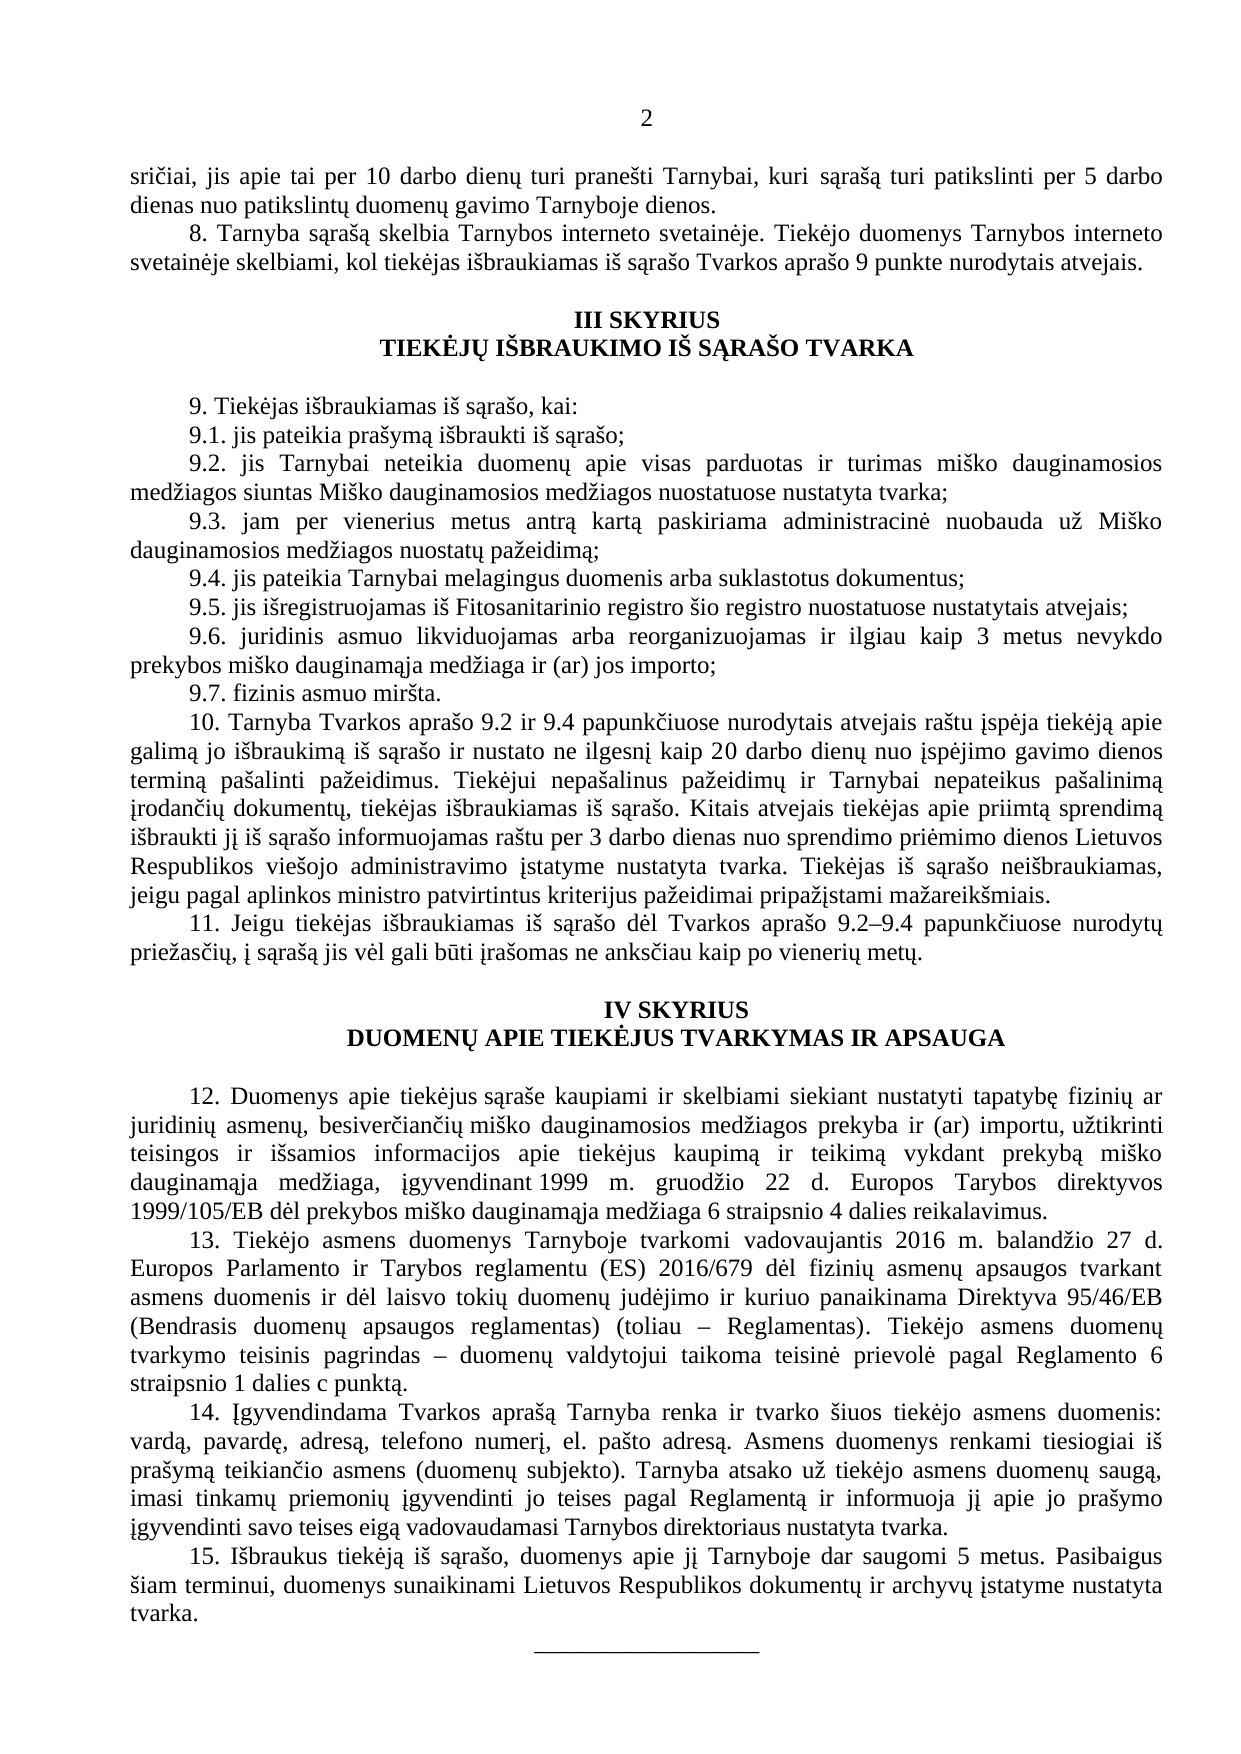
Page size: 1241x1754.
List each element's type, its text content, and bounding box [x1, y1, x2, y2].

text 9.2. jis Tarnybai neteikia duomenų apie visas parduotas ir turimas miško dauginamosios medžiagos siuntas Miško dauginamosios medžiagos nuostatuose nustatyta tvarka; [130, 448, 1163, 506]
text 9.6. juridinis asmuo likviduojamas arba reorganizuojamas ir ilgiau kaip 3 metus nevykdo prekybos miško dauginamąja medžiaga ir (ar) jos importo; [130, 621, 1163, 678]
text __________________ [130, 1627, 1163, 1656]
text IV SKYRIUS [130, 995, 1163, 1023]
text 13. Tiekėjo asmens duomenys Tarnyboje tvarkomi vadovaujantis 2016 m. balandžio 27 d. Europos Parlamento ir Tarybos reglamentu (ES) 2016/679 dėl fizinių asmenų apsaugos tvarkant asmens duomenis ir dėl laisvo tokių duomenų judėjimo ir kuriuo panaikinama Direktyva 95/46/EB (Bendrasis duomenų apsaugos reglamentas) (toliau – Reglamentas). Tiekėjo asmens duomenų tvarkymo teisinis pagrindas – duomenų valdytojui taikoma teisinė prievolė pagal Reglamento 6 straipsnio 1 dalies c punktą. [130, 1225, 1163, 1397]
text 10. Tarnyba Tvarkos aprašo 9.2 ir 9.4 papunkčiuose nurodytais atvejais raštu įspėja tiekėją apie galimą jo išbraukimą iš sąrašo ir nustato ne ilgesnį kaip 20 darbo dienų nuo įspėjimo gavimo dienos terminą pašalinti pažeidimus. Tiekėjui nepašalinus pažeidimų ir Tarnybai nepateikus pašalinimą įrodančių dokumentų, tiekėjas išbraukiamas iš sąrašo. Kitais atvejais tiekėjas apie priimtą sprendimą išbraukti jį iš sąrašo informuojamas raštu per 3 darbo dienas nuo sprendimo priėmimo dienos Lietuvos Respublikos viešojo administravimo įstatyme nustatyta tvarka. Tiekėjas iš sąrašo neišbraukiamas, jeigu pagal aplinkos ministro patvirtintus kriterijus pažeidimai pripažįstami mažareikšmiais. [130, 707, 1163, 908]
text III SKYRIUS [130, 305, 1163, 333]
text 9.7. fizinis asmuo miršta. [130, 678, 1163, 707]
text DUOMENŲ APIE TIEKĖJUS TVARKYMAS IR APSAUGA [130, 1023, 1163, 1052]
text 9.3. jam per vienerius metus antrą kartą paskiriama administracinė nuobauda už Miško dauginamosios medžiagos nuostatų pažeidimą; [130, 506, 1163, 563]
text 9.1. jis pateikia prašymą išbraukti iš sąrašo; [130, 420, 1163, 448]
text 14. Įgyvendindama Tvarkos aprašą Tarnyba renka ir tvarko šiuos tiekėjo asmens duomenis: vardą, pavardę, adresą, telefono numerį, el. pašto adresą. Asmens duomenys renkami tiesiogiai iš prašymą teikiančio asmens (duomenų subjekto). Tarnyba atsako už tiekėjo asmens duomenų saugą, imasi tinkamų priemonių įgyvendinti jo teises pagal Reglamentą ir informuoja jį apie jo prašymo įgyvendinti savo teises eigą vadovaudamasi Tarnybos direktoriaus nustatyta tvarka. [130, 1397, 1163, 1541]
text 9.5. jis išregistruojamas iš Fitosanitarinio registro šio registro nuostatuose nustatytais atvejais; [130, 592, 1163, 621]
text sričiai, jis apie tai per 10 darbo dienų turi pranešti Tarnybai, kuri sąrašą turi patikslinti per 5 darbo dienas nuo patikslintų duomenų gavimo Tarnyboje dienos. [130, 161, 1163, 218]
text 15. Išbraukus tiekėją iš sąrašo, duomenys apie jį Tarnyboje dar saugomi 5 metus. Pasibaigus šiam terminui, duomenys sunaikinami Lietuvos Respublikos dokumentų ir archyvų įstatyme nustatyta tvarka. [130, 1541, 1163, 1627]
text 12. Duomenys apie tiekėjus sąraše kaupiami ir skelbiami siekiant nustatyti tapatybę fizinių ar juridinių asmenų, besiverčiančių miško dauginamosios medžiagos prekyba ir (ar) importu, užtikrinti teisingos ir išsamios informacijos apie tiekėjus kaupimą ir teikimą vykdant prekybą miško dauginamąja medžiaga, įgyvendinant 1999 m. gruodžio 22 d. Europos Tarybos direktyvos 1999/105/EB dėl prekybos miško dauginamąja medžiaga 6 straipsnio 4 dalies reikalavimus. [130, 1081, 1163, 1225]
text 9. Tiekėjas išbraukiamas iš sąrašo, kai: [130, 391, 1163, 420]
text TIEKĖJŲ IŠBRAUKIMO IŠ SĄRAŠO TVARKA [130, 333, 1163, 362]
text 8. Tarnyba sąrašą skelbia Tarnybos interneto svetainėje. Tiekėjo duomenys Tarnybos interneto svetainėje skelbiami, kol tiekėjas išbraukiamas iš sąrašo Tvarkos aprašo 9 punkte nurodytais atvejais. [130, 218, 1163, 276]
text 11. Jeigu tiekėjas išbraukiamas iš sąrašo dėl Tvarkos aprašo 9.2–9.4 papunkčiuose nurodytų priežasčių, į sąrašą jis vėl gali būti įrašomas ne anksčiau kaip po vienerių metų. [130, 908, 1163, 966]
text 9.4. jis pateikia Tarnybai melagingus duomenis arba suklastotus dokumentus; [130, 563, 1163, 592]
